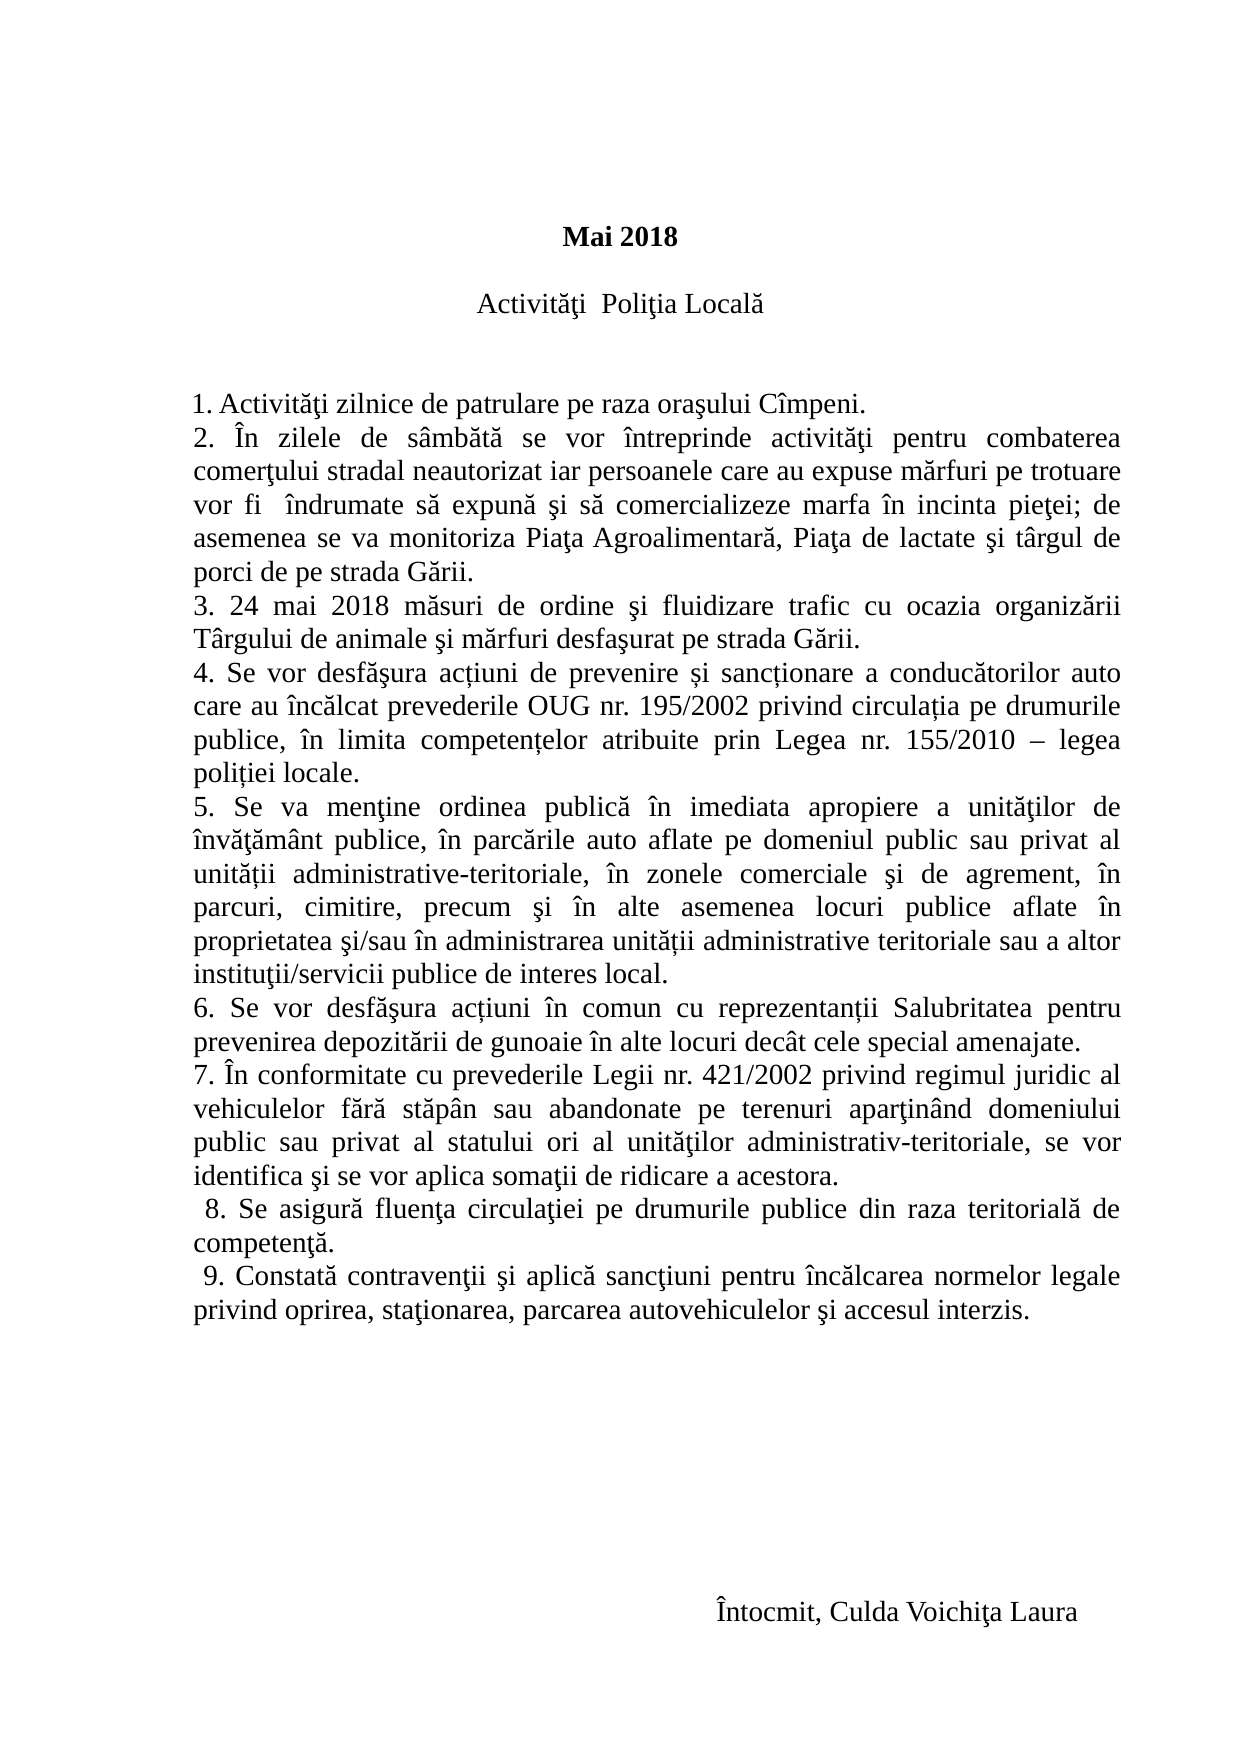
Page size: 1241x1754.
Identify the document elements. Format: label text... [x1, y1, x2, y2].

list 9. Constată contravenţii şi aplică sancţiuni pentru încălcarea normelor legale privind oprirea, staţionarea, parcarea autovehiculelor şi accesul interzis. [156, 1258, 1122, 1326]
list 8. Se asigură fluenţa circulaţiei pe drumurile publice din raza teritorială de competenţă. [156, 1191, 1122, 1258]
list 3. 24 mai 2018 măsuri de ordine şi fluidizare trafic cu ocazia organizării Târgului de animale şi mărfuri desfaşurat pe strada Gării. [156, 588, 1122, 655]
list 4. Se vor desfăşura acțiuni de prevenire și sancționare a conducătorilor auto care au încălcat prevederile OUG nr. 195/2002 privind circulația pe drumurile publice, în limita competențelor atribuite prin Legea nr. 155/2010 – legea poliției locale. [156, 655, 1122, 789]
text Întocmit, Culda Voichiţa Laura [118, 1594, 1122, 1627]
text 1. Activităţi zilnice de patrulare pe raza oraşului Cîmpeni. [118, 386, 1122, 420]
list 7. În conformitate cu prevederile Legii nr. 421/2002 privind regimul juridic al vehiculelor fără stăpân sau abandonate pe terenuri aparţinând domeniului public sau privat al statului ori al unităţilor administrativ-teritoriale, se vor identifica şi se vor aplica somaţii de ridicare a acestora. [156, 1057, 1122, 1191]
text Activităţi Poliţia Locală [118, 286, 1122, 319]
list 2. În zilele de sâmbătă se vor întreprinde activităţi pentru combaterea comerţului stradal neautorizat iar persoanele care au expuse mărfuri pe trotuare vor fi îndrumate să expună şi să comercializeze marfa în incinta pieţei; de asemenea se va monitoriza Piaţa Agroalimentară, Piaţa de lactate şi târgul de porci de pe strada Gării. [156, 420, 1122, 588]
list 6. Se vor desfăşura acțiuni în comun cu reprezentanții Salubritatea pentru prevenirea depozitării de gunoaie în alte locuri decât cele special amenajate. [156, 990, 1122, 1057]
list 5. Se va menţine ordinea publică în imediata apropiere a unităţilor de învăţământ publice, în parcările auto aflate pe domeniul public sau privat al unității administrative-teritoriale, în zonele comerciale şi de agrement, în parcuri, cimitire, precum şi în alte asemenea locuri publice aflate în proprietatea şi/sau în administrarea unității administrative teritoriale sau a altor instituţii/servicii publice de interes local. [156, 789, 1122, 990]
text Mai 2018 [118, 219, 1122, 252]
